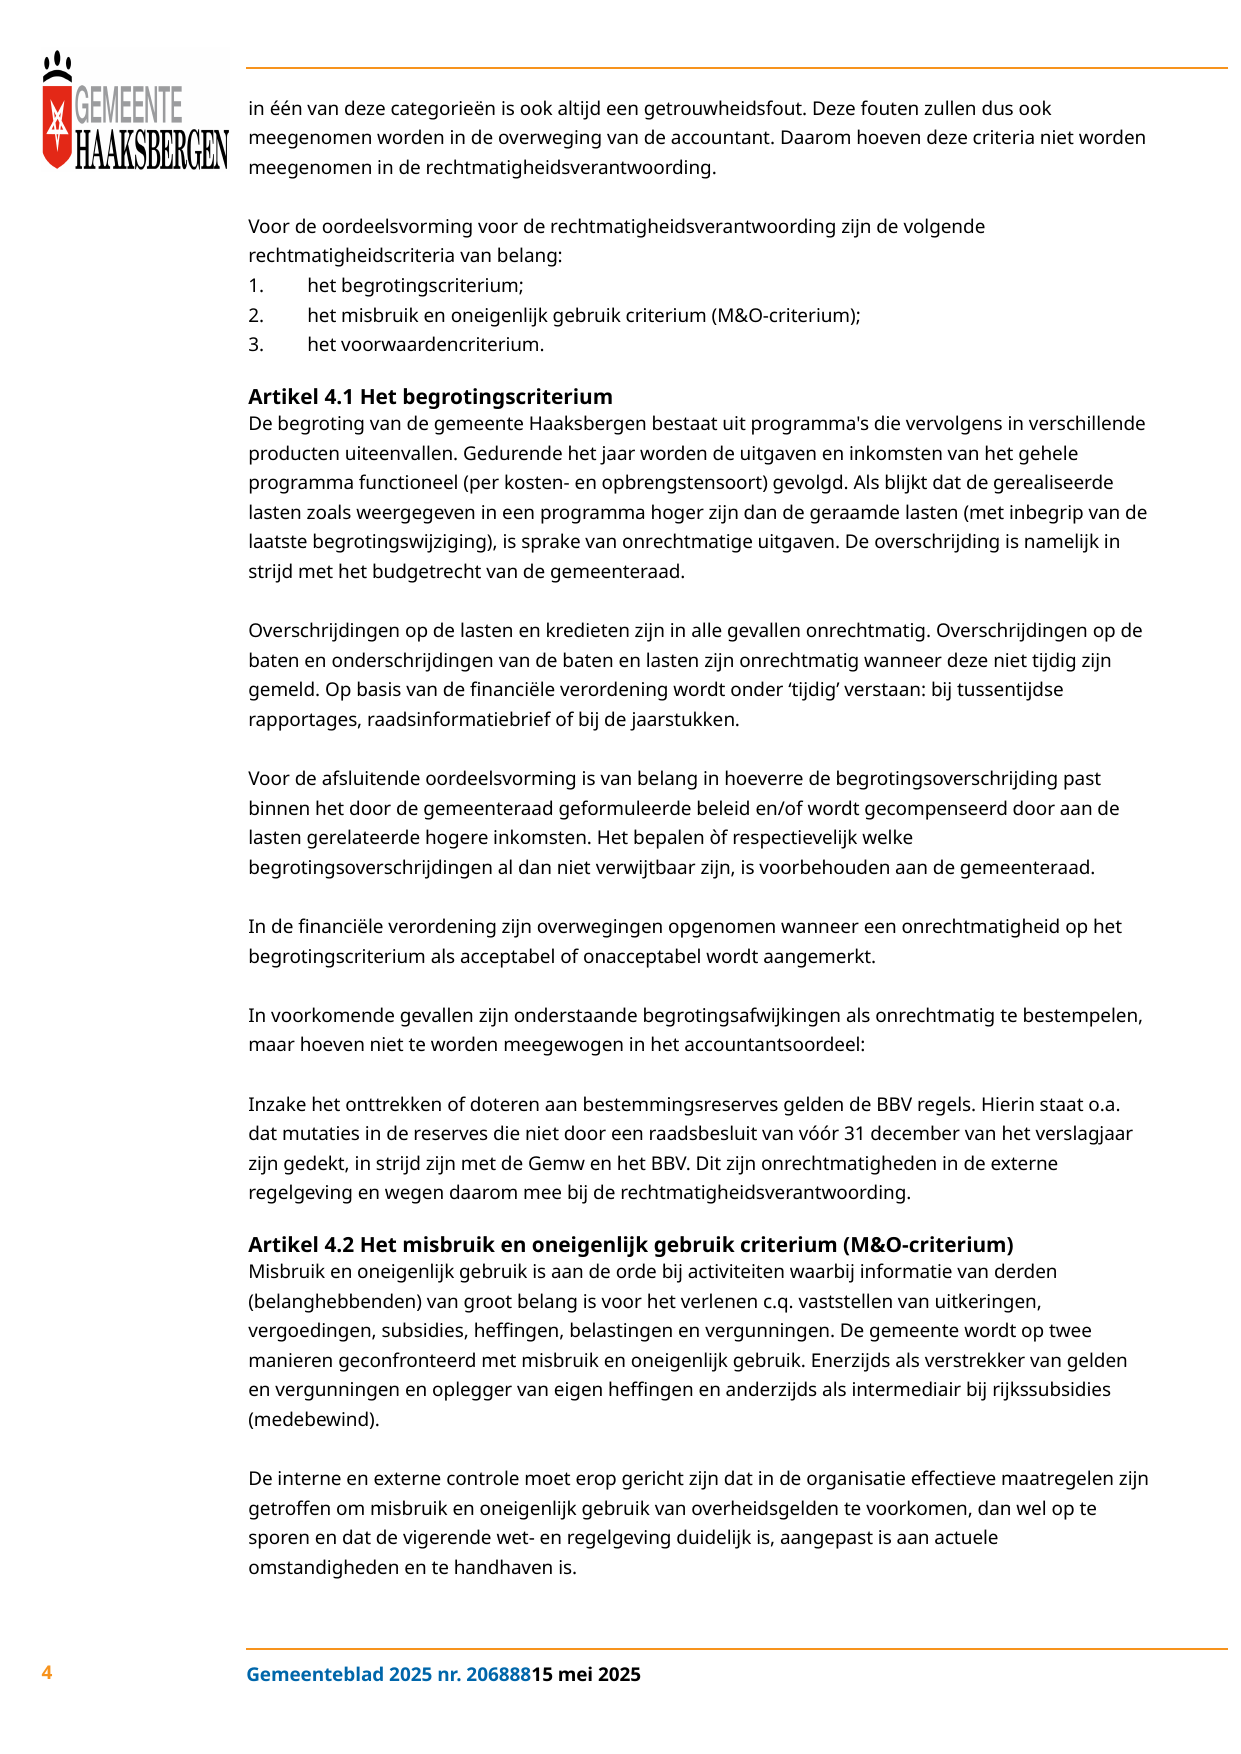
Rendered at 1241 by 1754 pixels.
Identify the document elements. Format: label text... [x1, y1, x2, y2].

list het misbruik en oneigenlijk gebruik criterium (M&O-criterium); [248, 302, 1152, 328]
text De begroting van de gemeente Haaksbergen bestaat uit programma's die vervolgens in verschillende producten uiteenvallen. Gedurende het jaar worden de uitgaven en inkomsten van het gehele programma functioneel (per kosten- en opbrengstensoort) gevolgd. Als blijkt dat de gerealiseerde lasten zoals weergegeven in een programma hoger zijn dan de geraamde lasten (met inbegrip van de laatste begrotingswijziging), is sprake van onrechtmatige uitgaven. De overschrijding is namelijk in strijd met het budgetrecht van de gemeenteraad. [248, 410, 1152, 584]
text in één van deze categorieën is ook altijd een getrouwheidsfout. Deze fouten zullen dus ook meegenomen worden in de overweging van de accountant. Daarom hoeven deze criteria niet worden meegenomen in de rechtmatigheidsverantwoording. [248, 95, 1152, 180]
text Voor de oordeelsvorming voor de rechtmatigheidsverantwoording zijn de volgende rechtmatigheidscriteria van belang: [248, 213, 1152, 268]
list het voorwaardencriterium. [248, 331, 1152, 357]
picture [41, 47, 231, 172]
text Voor de afsluitende oordeelsvorming is van belang in hoeverre de begrotingsoverschrijding past binnen het door de gemeenteraad geformuleerde beleid en/of wordt gecompenseerd door aan de lasten gerelateerde hogere inkomsten. Het bepalen òf respectievelijk welke begrotingsoverschrijdingen al dan niet verwijtbaar zijn, is voorbehouden aan de gemeenteraad. [248, 765, 1152, 880]
text Inzake het onttrekken of doteren aan bestemmingsreserves gelden de BBV regels. Hierin staat o.a. dat mutaties in de reserves die niet door een raadsbesluit van vóór 31 december van het verslagjaar zijn gedekt, in strijd zijn met de Gemw en het BBV. Dit zijn onrechtmatigheden in de externe regelgeving en wegen daarom mee bij de rechtmatigheidsverantwoording. [248, 1091, 1152, 1205]
text Overschrijdingen op de lasten en kredieten zijn in alle gevallen onrechtmatig. Overschrijdingen op de baten en onderschrijdingen van de baten en lasten zijn onrechtmatig wanneer deze niet tijdig zijn gemeld. Op basis van de financiële verordening wordt onder ‘tijdig’ verstaan: bij tussentijdse rapportages, raadsinformatiebrief of bij de jaarstukken. [248, 617, 1152, 732]
text Misbruik en oneigenlijk gebruik is aan de orde bij activiteiten waarbij informatie van derden (belanghebbenden) van groot belang is voor het verlenen c.q. vaststellen van uitkeringen, vergoedingen, subsidies, heffingen, belastingen en vergunningen. De gemeente wordt op twee manieren geconfronteerd met misbruik en oneigenlijk gebruik. Enerzijds als verstrekker van gelden en vergunningen en oplegger van eigen heffingen en anderzijds als intermediair bij rijkssubsidies (medebewind). [248, 1258, 1152, 1432]
text In voorkomende gevallen zijn onderstaande begrotingsafwijkingen als onrechtmatig te bestempelen, maar hoeven niet te worden meegewogen in het accountantsoordeel: [248, 1002, 1152, 1057]
text Artikel 4.2 Het misbruik en oneigenlijk gebruik criterium (M&O-criterium) [248, 1230, 1152, 1258]
text In de financiële verordening zijn overwegingen opgenomen wanneer een onrechtmatigheid op het begrotingscriterium als acceptabel of onacceptabel wordt aangemerkt. [248, 913, 1152, 968]
text De interne en externe controle moet erop gericht zijn dat in de organisatie effectieve maatregelen zijn getroffen om misbruik en oneigenlijk gebruik van overheidsgelden te voorkomen, dan wel op te sporen en dat de vigerende wet- en regelgeving duidelijk is, aangepast is aan actuele omstandigheden en te handhaven is. [248, 1465, 1152, 1580]
list het begrotingscriterium; [248, 272, 1152, 298]
text Artikel 4.1 Het begrotingscriterium [248, 382, 1152, 410]
